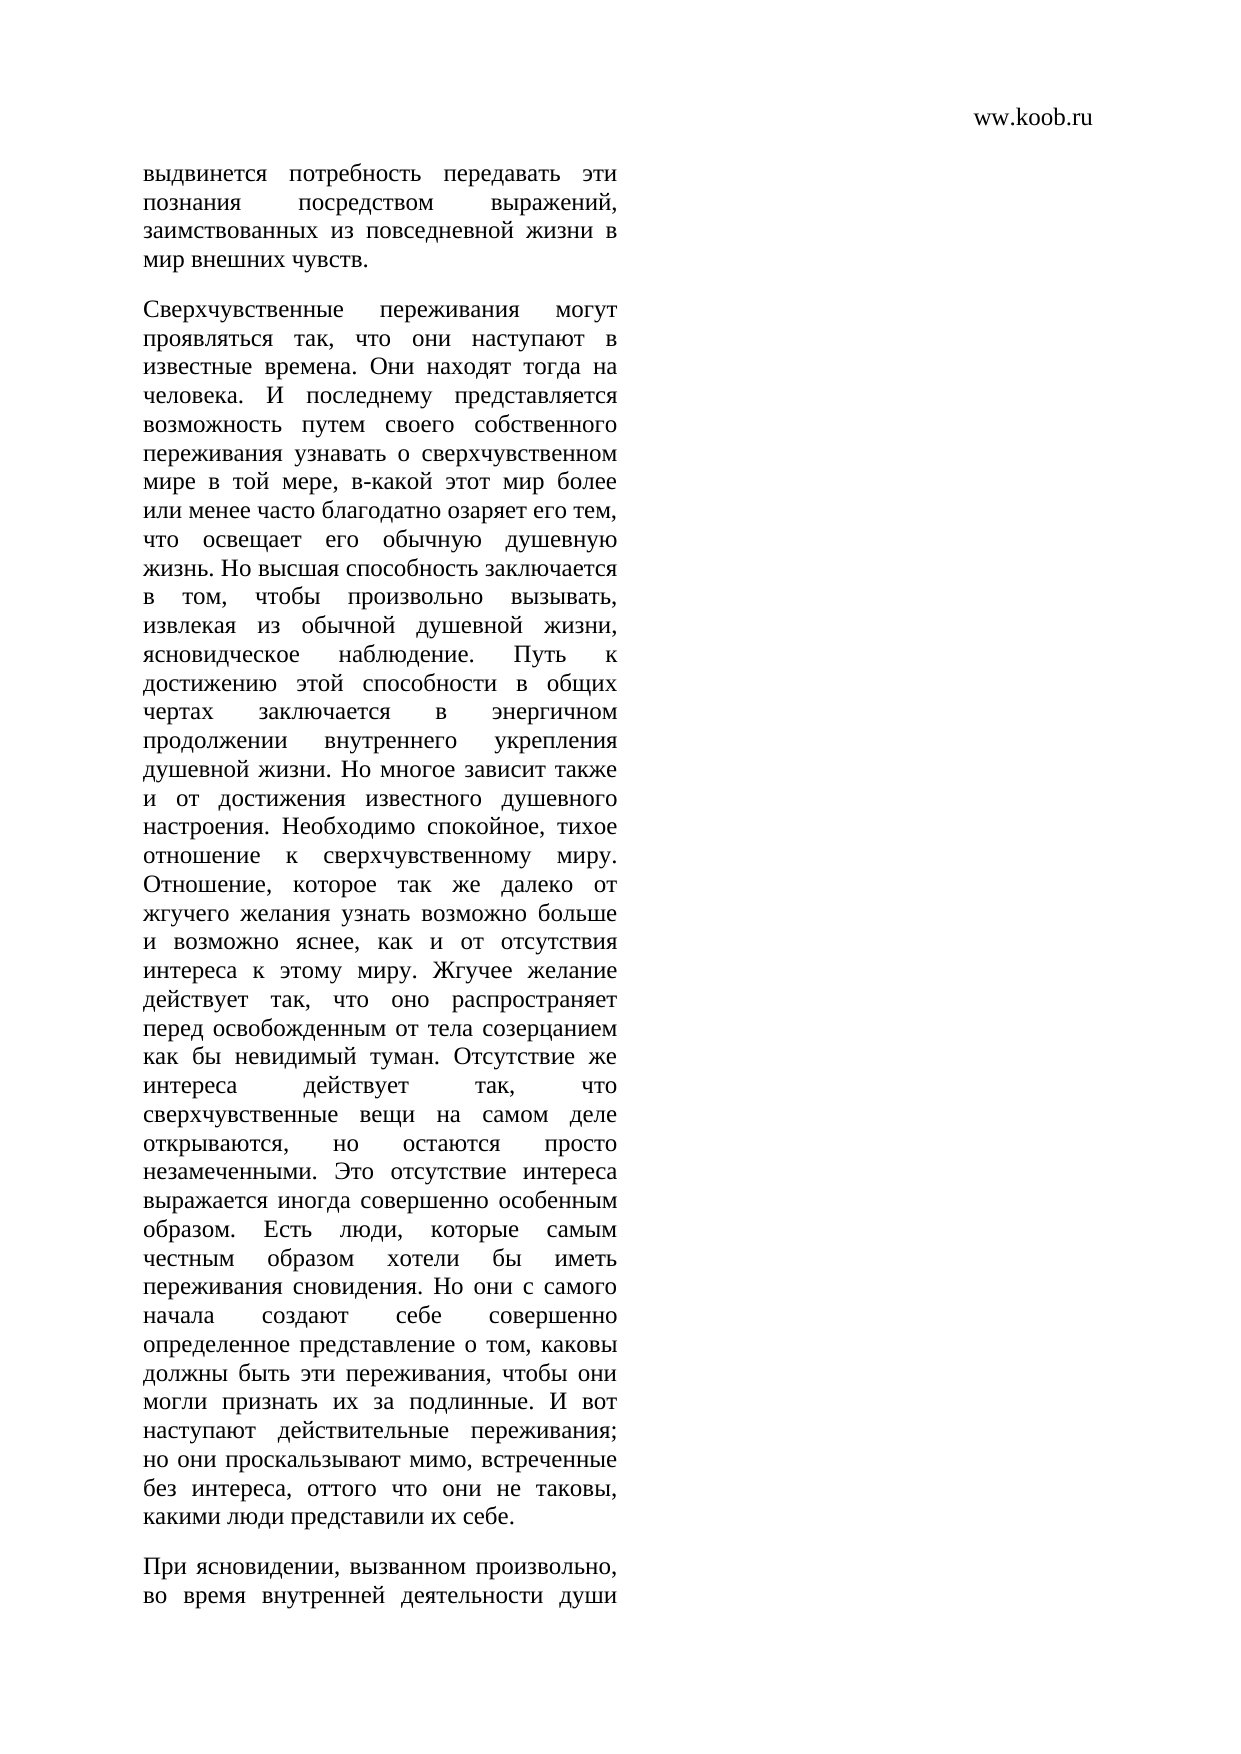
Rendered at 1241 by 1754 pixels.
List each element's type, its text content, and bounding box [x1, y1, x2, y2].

table_header выдвинется потребность передавать эти познания посредством выражений, заимствованных из повседневной жизни в мир внешних чувств. Сверхчувственные переживания могут проявляться так, что они наступают в известные времена. Они находят тогда на человека. И последнему представляется возможность путем своего собственного переживания узнавать о сверхчувственном мире в той мере, в-какой этот мир более или менее часто благодатно озаряет его тем, что освещает его обычную душевную жизнь. Но высшая способность заключается в том, чтобы произвольно вызывать, извлекая из обычной душевной жизни, ясновидческое наблюдение. Путь к достижению этой способности в общих чертах заключается в энергичном продолжении внутреннего укрепления душевной жизни. Но многое зависит также и от достижения известного душевного настроения. Необходимо спокойное, тихое отношение к сверхчувственному миру. Отношение, которое так же далеко от жгучего желания узнать возможно больше и возможно яснее, как и от отсутствия интереса к этому миру. Жгучее желание действует так, что оно распространяет перед освобожденным от тела созерцанием как бы невидимый туман. Отсутствие же интереса действует так, что сверхчувственные вещи на самом деле открываются, но остаются просто незамеченными. Это отсутствие интереса выражается иногда совершенно особенным образом. Есть люди, которые самым честным образом хотели бы иметь переживания сновидения. Но они с самого начала создают себе совершенно определенное представление о том, каковы должны быть эти переживания, чтобы они могли признать их за подлинные. И вот наступают действительные переживания; но они проскальзывают мимо, встреченные без интереса, оттого что они не таковы, какими люди представили их себе. При ясновидении, вызванном произвольно, во время внутренней деятельности души [143, 148, 618, 1608]
table_header [618, 148, 1093, 1608]
